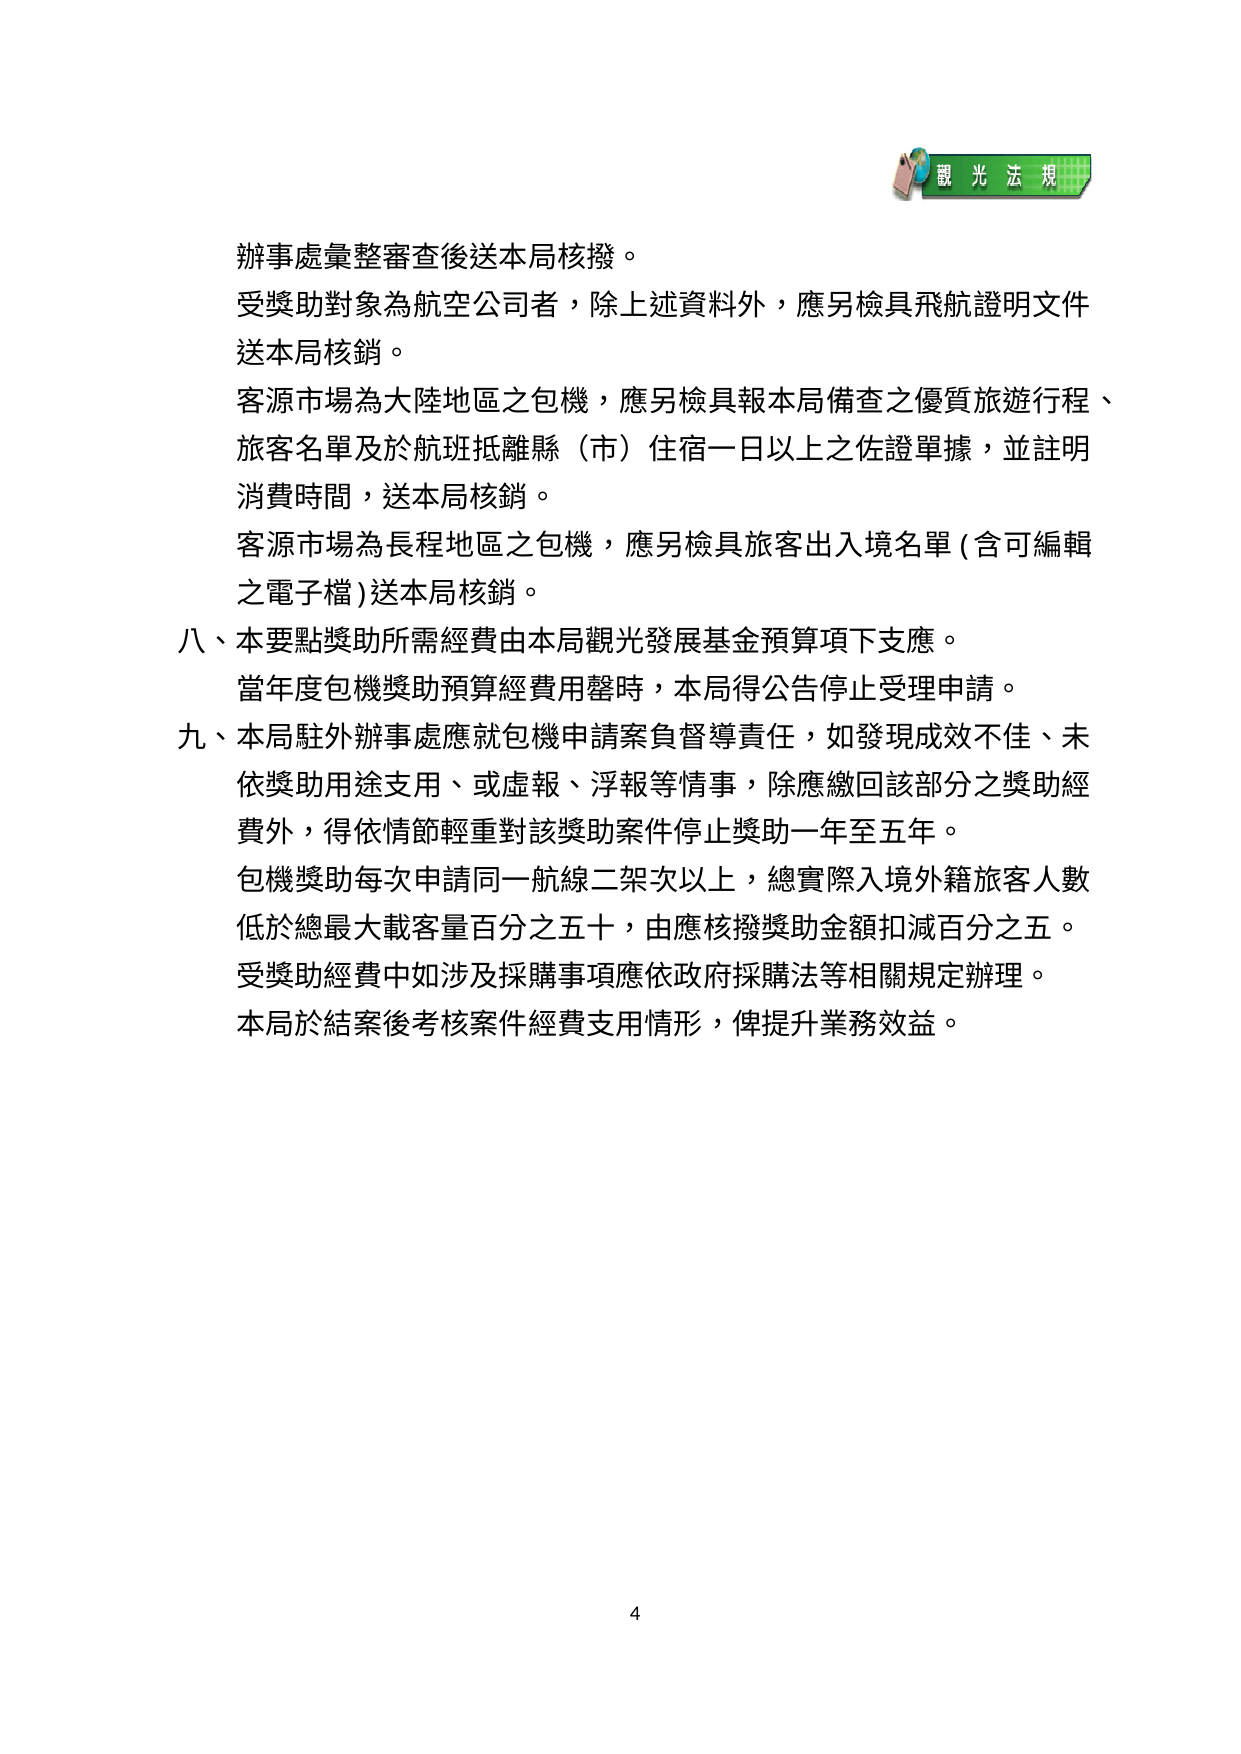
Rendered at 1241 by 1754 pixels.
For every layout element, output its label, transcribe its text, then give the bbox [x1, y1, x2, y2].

text 辦事處彙整審查後送本局核撥。 [177, 229, 1092, 277]
text 九、本局駐外辦事處應就包機申請案負督導責任，如發現成效不佳、未依獎助用途支用、或虛報、浮報等情事，除應繳回該部分之獎助經費外，得依情節輕重對該獎助案件停止獎助一年至五年。 [177, 709, 1092, 852]
text 受獎助經費中如涉及採購事項應依政府採購法等相關規定辦理。 [177, 948, 1092, 996]
text 受獎助對象為航空公司者，除上述資料外，應另檢具飛航證明文件送本局核銷。 [236, 277, 1092, 373]
text 本局於結案後考核案件經費支用情形，俾提升業務效益。 [177, 996, 1092, 1044]
text 當年度包機獎助預算經費用罄時，本局得公告停止受理申請。 [177, 661, 1092, 709]
text 客源市場為長程地區之包機，應另檢具旅客出入境名單(含可編輯之電子檔)送本局核銷。 [236, 517, 1092, 613]
text 包機獎助每次申請同一航線二架次以上，總實際入境外籍旅客人數低於總最大載客量百分之五十，由應核撥獎助金額扣減百分之五。 [236, 852, 1092, 948]
text 八、本要點獎助所需經費由本局觀光發展基金預算項下支應。 [177, 613, 1092, 661]
text 客源市場為大陸地區之包機，應另檢具報本局備查之優質旅遊行程、旅客名單及於航班抵離縣（市）住宿一日以上之佐證單據，並註明消費時間，送本局核銷。 [236, 373, 1092, 517]
